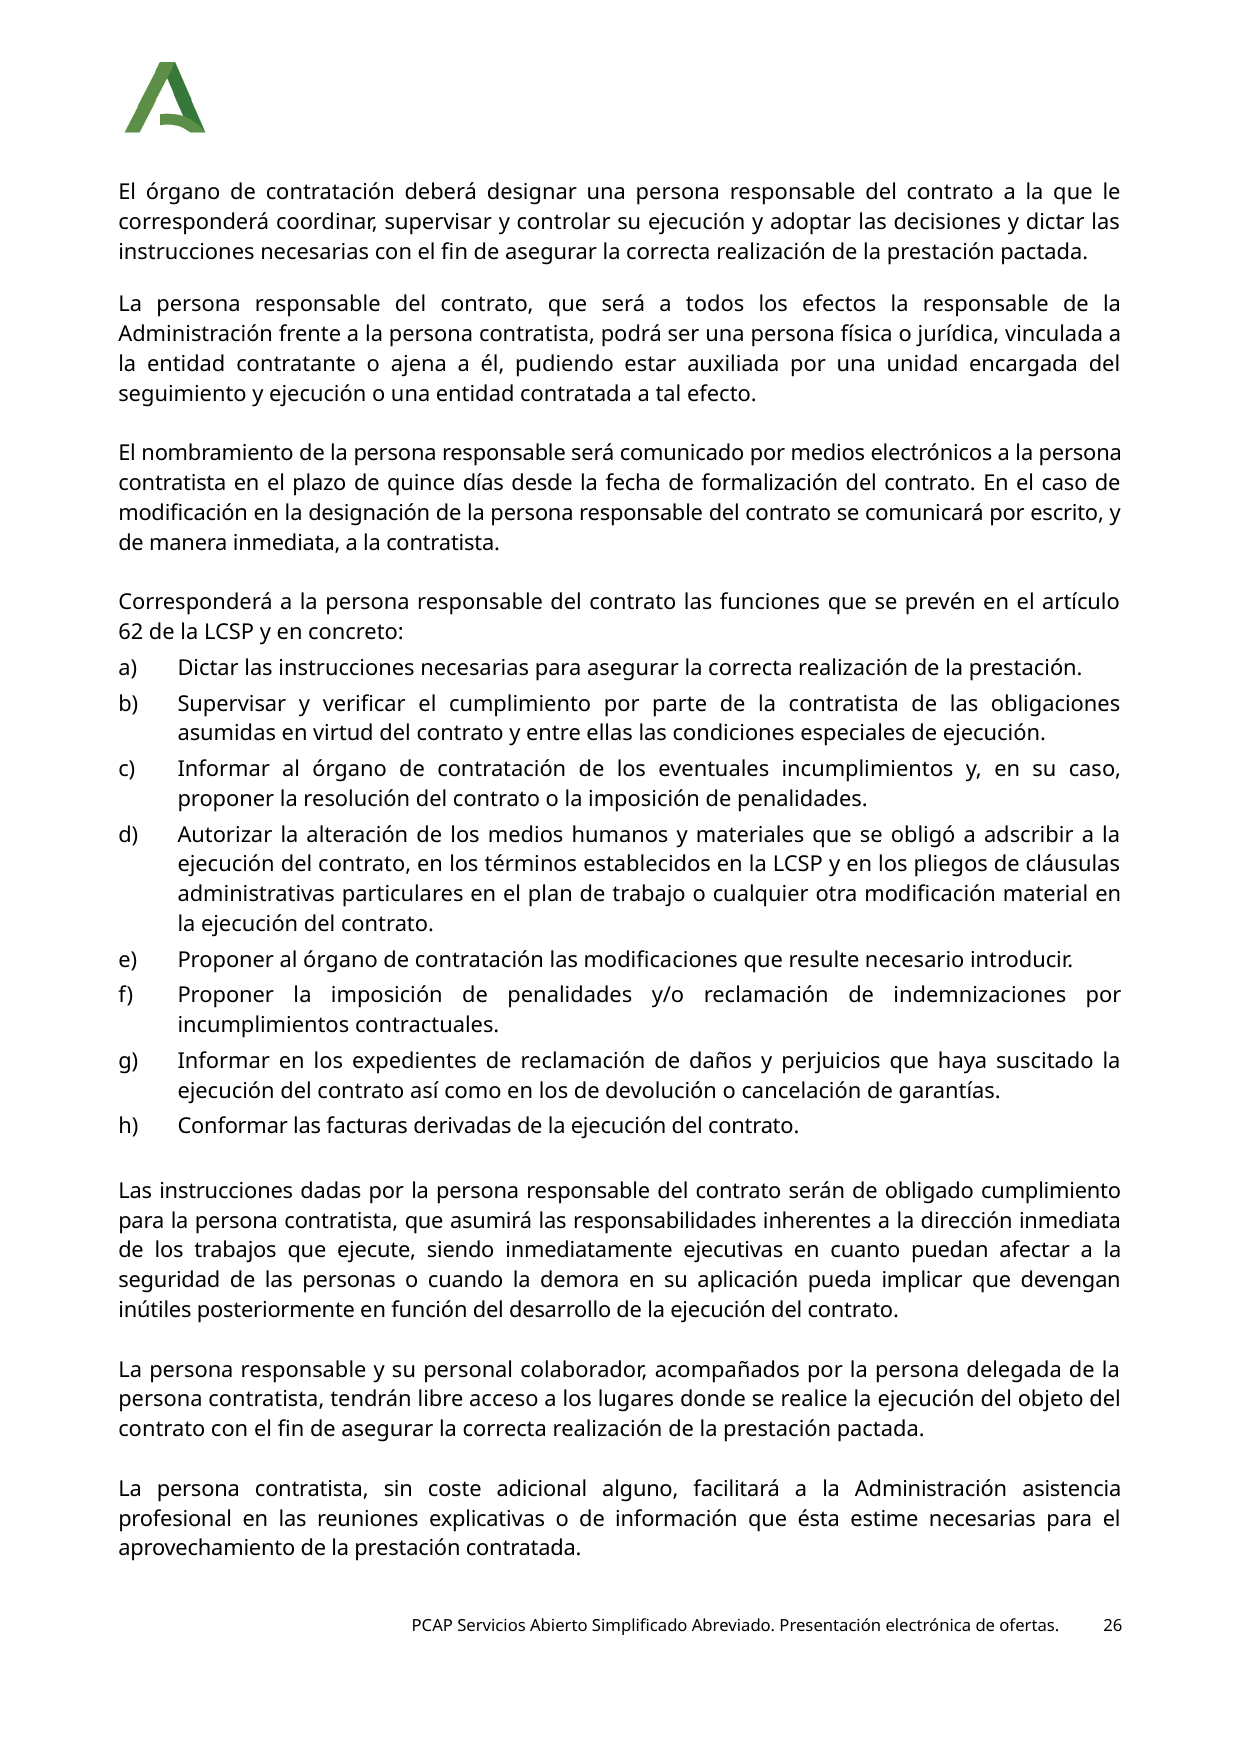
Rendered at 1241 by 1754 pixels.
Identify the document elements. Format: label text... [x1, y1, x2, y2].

text La persona responsable y su personal colaborador, acompañados por la persona delegada de la persona contratista, tendrán libre acceso a los lugares donde se realice la ejecución del objeto del contrato con el fin de asegurar la correcta realización de la prestación pactada. [118, 1354, 1122, 1443]
list Las instrucciones dadas por la persona responsable del contrato serán de obligado cumplimiento para la persona contratista, que asumirá las responsabilidades inherentes a la dirección inmediata de los trabajos que ejecute, siendo inmediatamente ejecutivas en cuanto puedan afectar a la seguridad de las personas o cuando la demora en su aplicación pueda implicar que devengan inútiles posteriormente en función del desarrollo de la ejecución del contrato. [118, 1175, 1122, 1324]
picture [120, 57, 210, 137]
list La persona contratista, sin coste adicional alguno, facilitará a la Administración asistencia profesional en las reuniones explicativas o de información que ésta estime necesarias para el aprovechamiento de la prestación contratada. [118, 1473, 1122, 1562]
list Supervisar y verificar el cumplimiento por parte de la contratista de las obligaciones asumidas en virtud del contrato y entre ellas las condiciones especiales de ejecución. [118, 688, 1122, 747]
list Conformar las facturas derivadas de la ejecución del contrato. [118, 1111, 1122, 1140]
list Dictar las instrucciones necesarias para asegurar la correcta realización de la prestación. [118, 652, 1122, 682]
list Autorizar la alteración de los medios humanos y materiales que se obligó a adscribir a la ejecución del contrato, en los términos establecidos en la LCSP y en los pliegos de cláusulas administrativas particulares en el plan de trabajo o cualquier otra modificación material en la ejecución del contrato. [118, 819, 1122, 938]
list Informar en los expedientes de reclamación de daños y perjuicios que haya suscitado la ejecución del contrato así como en los de devolución o cancelación de garantías. [118, 1045, 1122, 1104]
text El órgano de contratación deberá designar una persona responsable del contrato a la que le corresponderá coordinar, supervisar y controlar su ejecución y adoptar las decisiones y dictar las instrucciones necesarias con el fin de asegurar la correcta realización de la prestación pactada. [118, 176, 1122, 266]
list Proponer al órgano de contratación las modificaciones que resulte necesario introducir. [118, 944, 1122, 973]
text El nombramiento de la persona responsable será comunicado por medios electrónicos a la persona contratista en el plazo de quince días desde la fecha de formalización del contrato. En el caso de modificación en la designación de la persona responsable del contrato se comunicará por escrito, y de manera inmediata, a la contratista. [118, 437, 1122, 557]
text La persona responsable del contrato, que será a todos los efectos la responsable de la Administración frente a la persona contratista, podrá ser una persona física o jurídica, vinculada a la entidad contratante o ajena a él, pudiendo estar auxiliada por una unidad encargada del seguimiento y ejecución o una entidad contratada a tal efecto. [118, 288, 1122, 408]
list Proponer la imposición de penalidades y/o reclamación de indemnizaciones por incumplimientos contractuales. [118, 979, 1122, 1039]
text Corresponderá a la persona responsable del contrato las funciones que se prevén en el artículo 62 de la LCSP y en concreto: [118, 586, 1122, 646]
list Informar al órgano de contratación de los eventuales incumplimientos y, en su caso, proponer la resolución del contrato o la imposición de penalidades. [118, 753, 1122, 813]
